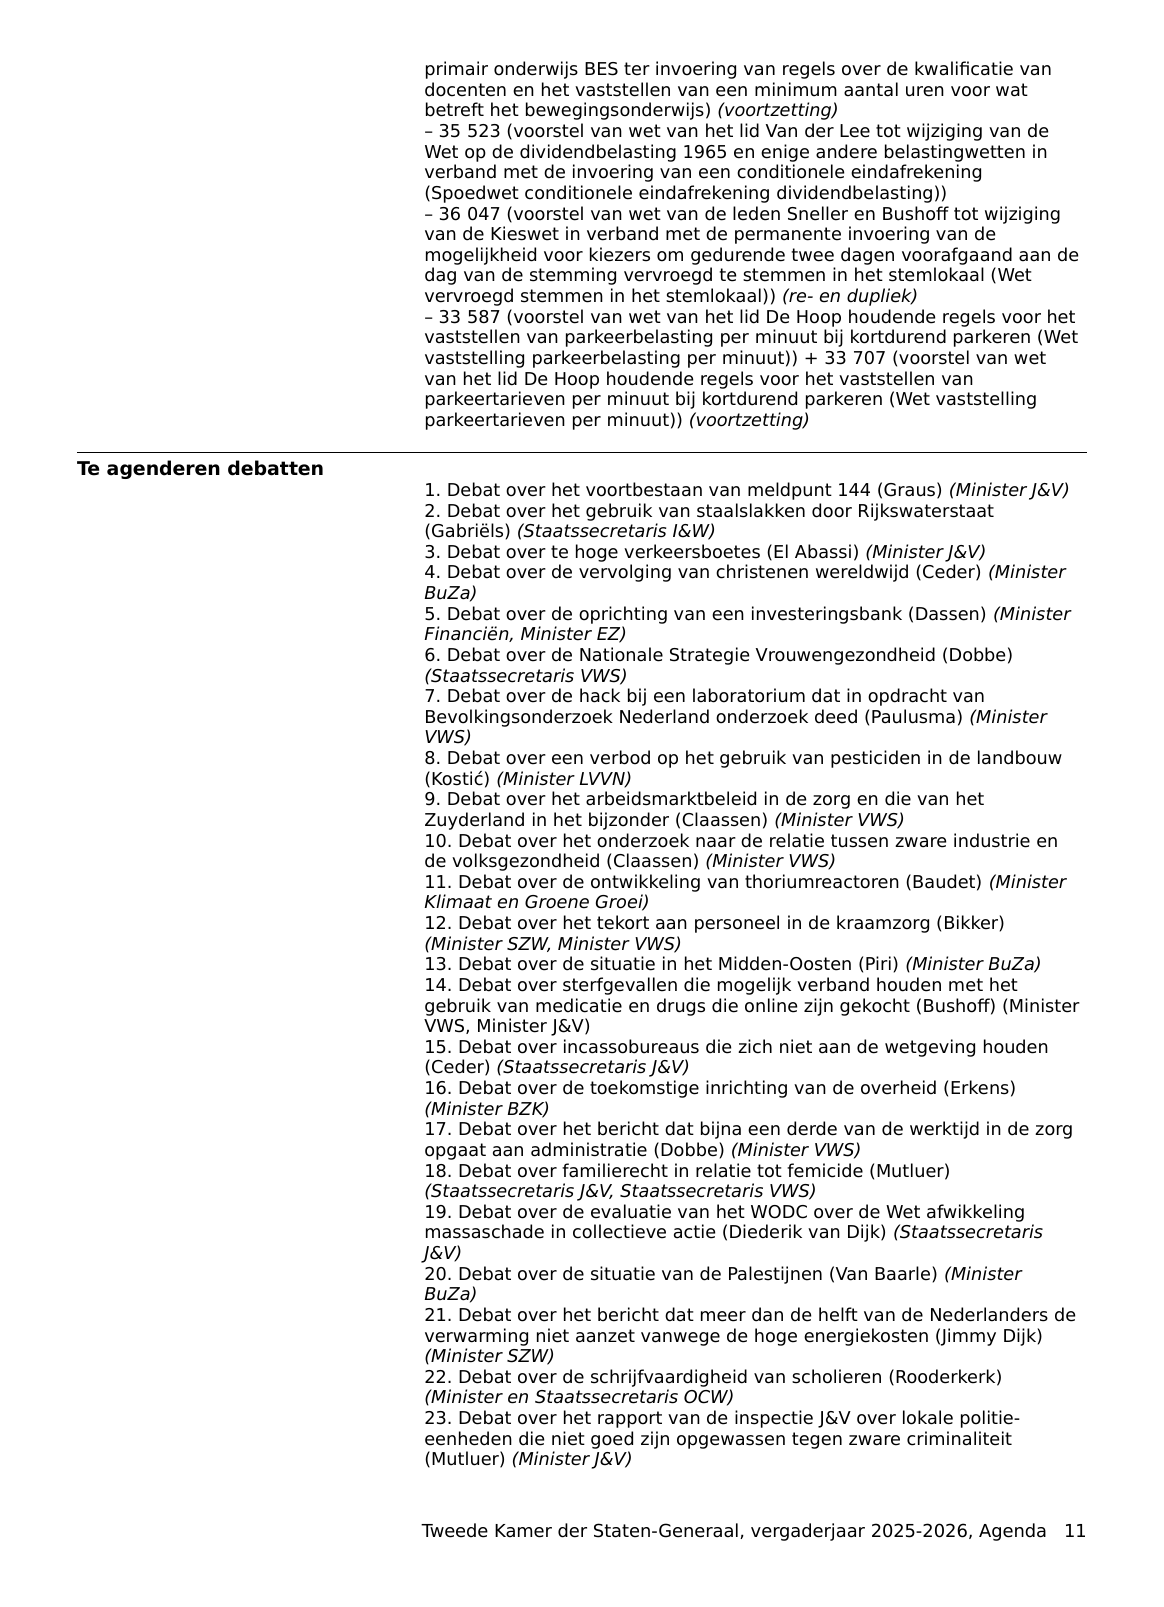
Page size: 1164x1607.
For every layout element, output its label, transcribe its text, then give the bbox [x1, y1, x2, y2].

table_cell [77, 954, 401, 975]
table_cell [401, 1119, 418, 1161]
table_cell [401, 1408, 418, 1470]
table_cell [401, 604, 418, 645]
table_cell primair onderwijs BES ter invoering van regels over de kwalificatie van docenten en het vaststellen van een minimum aantal uren voor wat betreft het bewegingsonderwijs) (voortzetting) [418, 59, 1087, 121]
table_cell [77, 1119, 401, 1161]
table_cell [77, 975, 401, 1037]
table_cell [401, 686, 418, 748]
table_cell – 35 523 (voorstel van wet van het lid Van der Lee tot wijziging van de Wet op de dividendbelasting 1965 en enige andere belastingwetten in verband met de invoering van een conditionele eindafrekening (Spoedwet conditionele eindafrekening dividendbelasting)) [418, 121, 1087, 203]
table_cell 17. Debat over het bericht dat bijna een derde van de werktijd in de zorg opgaat aan administratie (Dobbe) (Minister VWS) [418, 1119, 1087, 1161]
table_header [418, 453, 1087, 480]
table_cell [401, 204, 418, 307]
table_cell 10. Debat over het onderzoek naar de relatie tussen zware industrie en de volksgezondheid (Claassen) (Minister VWS) [418, 831, 1087, 872]
table_cell [77, 1037, 401, 1078]
table_cell [401, 542, 418, 562]
table_cell [77, 59, 401, 121]
table_cell [77, 480, 401, 501]
table_cell [77, 686, 401, 748]
table_cell [401, 1037, 418, 1078]
table_cell [401, 831, 418, 872]
table_cell [77, 604, 401, 645]
table_cell [401, 307, 418, 430]
table_cell [77, 1305, 401, 1367]
table_cell [401, 501, 418, 542]
table_cell [77, 1202, 401, 1264]
table_cell [401, 975, 418, 1037]
table_header [401, 453, 418, 480]
table_cell [77, 501, 401, 542]
table_cell [77, 913, 401, 954]
table_cell [401, 1367, 418, 1408]
table_cell 19. Debat over de evaluatie van het WODC over de Wet afwikkeling massaschade in collectieve actie (Diederik van Dijk) (Staatssecretaris J&V) [418, 1202, 1087, 1264]
table_cell 12. Debat over het tekort aan personeel in de kraamzorg (Bikker) (Minister SZW, Minister VWS) [418, 913, 1087, 954]
table_cell 21. Debat over het bericht dat meer dan de helft van de Nederlanders de verwarming niet aanzet vanwege de hoge energiekosten (Jimmy Dijk) (Minister SZW) [418, 1305, 1087, 1367]
table_cell [401, 645, 418, 686]
table_cell 3. Debat over te hoge verkeersboetes (El Abassi) (Minister J&V) [418, 542, 1087, 562]
table_cell 9. Debat over het arbeidsmarktbeleid in de zorg en die van het Zuyderland in het bijzonder (Claassen) (Minister VWS) [418, 789, 1087, 831]
table_cell 20. Debat over de situatie van de Palestijnen (Van Baarle) (Minister BuZa) [418, 1264, 1087, 1305]
table_cell [401, 913, 418, 954]
table_cell [77, 1408, 401, 1470]
table_cell 7. Debat over de hack bij een laboratorium dat in opdracht van Bevolkingsonderzoek Nederland onderzoek deed (Paulusma) (Minister VWS) [418, 686, 1087, 748]
table_cell 4. Debat over de vervolging van christenen wereldwijd (Ceder) (Minister BuZa) [418, 563, 1087, 604]
table_cell 5. Debat over de oprichting van een investeringsbank (Dassen) (Minister Financiën, Minister EZ) [418, 604, 1087, 645]
table_cell 14. Debat over sterfgevallen die mogelijk verband houden met het gebruik van medicatie en drugs die online zijn gekocht (Bushoff) (Minister VWS, Minister J&V) [418, 975, 1087, 1037]
table_cell [77, 121, 401, 203]
table_cell [77, 307, 401, 430]
table_cell 16. Debat over de toekomstige inrichting van de overheid (Erkens) (Minister BZK) [418, 1078, 1087, 1119]
table_cell 1. Debat over het voortbestaan van meldpunt 144 (Graus) (Minister J&V) [418, 480, 1087, 501]
table_cell [77, 1264, 401, 1305]
table_cell 23. Debat over het rapport van de inspectie J&V over lokale politie-eenheden die niet goed zijn opgewassen tegen zware criminaliteit (Mutluer) (Minister J&V) [418, 1408, 1087, 1470]
table_cell [401, 1161, 418, 1202]
table_cell – 33 587 (voorstel van wet van het lid De Hoop houdende regels voor het vaststellen van parkeerbelasting per minuut bij kortdurend parkeren (Wet vaststelling parkeerbelasting per minuut)) + 33 707 (voorstel van wet van het lid De Hoop houdende regels voor het vaststellen van parkeertarieven per minuut bij kortdurend parkeren (Wet vaststelling parkeertarieven per minuut)) (voortzetting) [418, 307, 1087, 430]
table_header Te agenderen debatten [77, 453, 401, 480]
table_cell [77, 1078, 401, 1119]
table_cell [77, 748, 401, 789]
table_cell [401, 954, 418, 975]
table_cell [77, 1161, 401, 1202]
table_cell [401, 1078, 418, 1119]
table_cell [401, 563, 418, 604]
table_cell 11. Debat over de ontwikkeling van thoriumreactoren (Baudet) (Minister Klimaat en Groene Groei) [418, 872, 1087, 913]
table_cell [401, 1305, 418, 1367]
table_cell [401, 872, 418, 913]
table_cell [77, 872, 401, 913]
table_cell [401, 748, 418, 789]
table_cell 13. Debat over de situatie in het Midden-Oosten (Piri) (Minister BuZa) [418, 954, 1087, 975]
table_cell [77, 542, 401, 562]
table_cell [401, 1264, 418, 1305]
table_cell [401, 789, 418, 831]
table_cell [401, 1202, 418, 1264]
table_cell 8. Debat over een verbod op het gebruik van pesticiden in de landbouw (Kostić) (Minister LVVN) [418, 748, 1087, 789]
table_cell [401, 59, 418, 121]
table_cell 6. Debat over de Nationale Strategie Vrouwengezondheid (Dobbe) (Staatssecretaris VWS) [418, 645, 1087, 686]
table_cell 15. Debat over incassobureaus die zich niet aan de wetgeving houden (Ceder) (Staatssecretaris J&V) [418, 1037, 1087, 1078]
table_cell [77, 204, 401, 307]
table_cell [77, 1367, 401, 1408]
table_cell 2. Debat over het gebruik van staalslakken door Rijkswaterstaat (Gabriëls) (Staatssecretaris I&W) [418, 501, 1087, 542]
table_cell 18. Debat over familierecht in relatie tot femicide (Mutluer) (Staatssecretaris J&V, Staatssecretaris VWS) [418, 1161, 1087, 1202]
table_cell [77, 563, 401, 604]
table_cell [401, 121, 418, 203]
table_cell [77, 831, 401, 872]
table_cell [77, 789, 401, 831]
table_cell 22. Debat over de schrijfvaardigheid van scholieren (Rooderkerk) (Minister en Staatssecretaris OCW) [418, 1367, 1087, 1408]
table_cell [401, 480, 418, 501]
table_cell – 36 047 (voorstel van wet van de leden Sneller en Bushoff tot wijziging van de Kieswet in verband met de permanente invoering van de mogelijkheid voor kiezers om gedurende twee dagen voorafgaand aan de dag van de stemming vervroegd te stemmen in het stemlokaal (Wet vervroegd stemmen in het stemlokaal)) (re- en dupliek) [418, 204, 1087, 307]
table_cell [77, 645, 401, 686]
